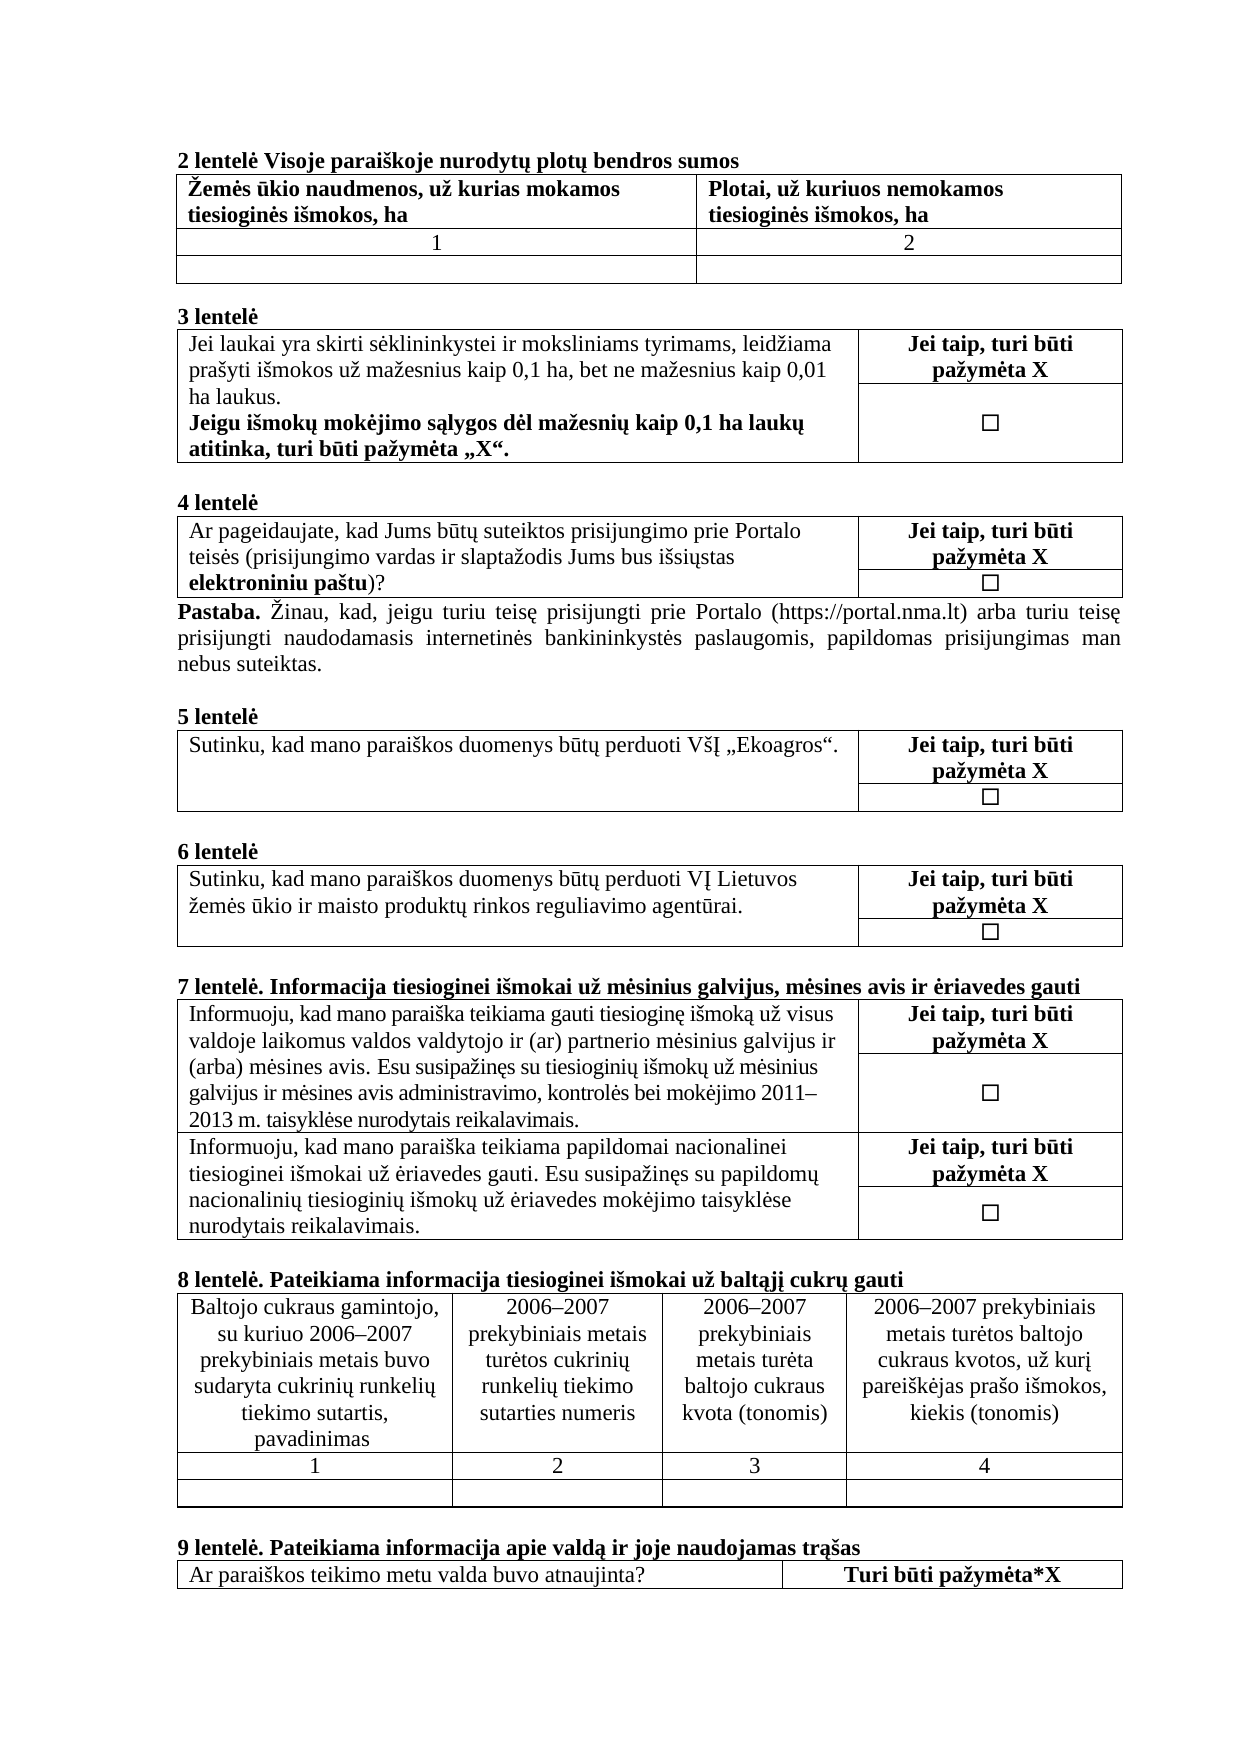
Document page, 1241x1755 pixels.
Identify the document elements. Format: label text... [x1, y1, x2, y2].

text 5 lentelė [177, 703, 1122, 729]
table_header Sutinku, kad mano paraiškos duomenys būtų perduoti VšĮ „Ekoagros“. [178, 731, 858, 811]
table_header Turi būti pažymėta*X [783, 1561, 1122, 1587]
table_cell [] [859, 784, 1122, 811]
text 9 lentelė. Pateikiama informacija apie valdą ir joje naudojamas trąšas [177, 1534, 1122, 1560]
table_cell [178, 1480, 452, 1506]
table_cell [453, 1480, 662, 1506]
table_header Ar paraiškos teikimo metu valda buvo atnaujinta? [178, 1561, 782, 1587]
table_cell Jei taip, turi būti pažymėta X [859, 1133, 1122, 1186]
table_header Informuoju, kad mano paraiška teikiama gauti tiesioginę išmoką už visus valdoje laikomus valdos valdytojo ir (ar) partnerio mėsinius galvijus ir (arba) mėsines avis. Esu susipažinęs su tiesioginių išmokų už mėsinius galvijus ir mėsines avis administravimo, kontrolės bei mokėjimo 2011–2013 m. taisyklėse nurodytais reikalavimais. [178, 1000, 858, 1132]
table_cell [] [859, 919, 1122, 946]
table_cell [] [859, 570, 1122, 597]
table_cell 4 [847, 1453, 1122, 1479]
table_cell [697, 256, 1121, 282]
table_header Baltojo cukraus gamintojo, su kuriuo 2006–2007 prekybiniais metais buvo sudaryta cukrinių runkelių tiekimo sutartis, pavadinimas [178, 1294, 452, 1452]
text 6 lentelė [177, 838, 1122, 864]
table_header 2006–2007 prekybiniais metais turėta baltojo cukraus kvota (tonomis) [663, 1294, 846, 1452]
table_cell [663, 1480, 846, 1506]
table_cell 2 [453, 1453, 662, 1479]
table_header Žemės ūkio naudmenos, už kurias mokamos tiesioginės išmokos, ha [177, 175, 696, 228]
table_cell 3 [663, 1453, 846, 1479]
table_cell [] [859, 384, 1122, 462]
table_cell Informuoju, kad mano paraiška teikiama papildomai nacionalinei tiesioginei išmokai už ėriavedes gauti. Esu susipažinęs su papildomų nacionalinių tiesioginių išmokų už ėriavedes mokėjimo taisyklėse nurodytais reikalavimais. [178, 1133, 858, 1239]
table_header Jei taip, turi būti pažymėta X [859, 517, 1122, 569]
table_cell 1 [177, 229, 696, 255]
table_header Sutinku, kad mano paraiškos duomenys būtų perduoti VĮ Lietuvos žemės ūkio ir maisto produktų rinkos reguliavimo agentūrai. [178, 866, 858, 946]
text 3 lentelė [177, 303, 1122, 329]
table_header Jei taip, turi būti pažymėta X [859, 866, 1122, 918]
table_header Jei taip, turi būti pažymėta X [859, 1000, 1122, 1053]
text Pastaba. Žinau, kad, jeigu turiu teisę prisijungti prie Portalo (https://portal.nma.lt) arba turiu teisę prisijungti naudodamasis internetinės bankininkystės paslaugomis, papildomas prisijungimas man nebus suteiktas. [177, 598, 1122, 677]
text 2 lentelė Visoje paraiškoje nurodytų plotų bendros sumos [177, 148, 1122, 174]
table_header Jei taip, turi būti pažymėta X [859, 330, 1122, 383]
table_cell 2 [697, 229, 1121, 255]
table_header 2006–2007 prekybiniais metais turėtos cukrinių runkelių tiekimo sutarties numeris [453, 1294, 662, 1452]
table_header Jei laukai yra skirti sėklininkystei ir moksliniams tyrimams, leidžiama prašyti išmokos už mažesnius kaip 0,1 ha, bet ne mažesnius kaip 0,01 ha laukus. Jeigu išmokų mokėjimo sąlygos dėl mažesnių kaip 0,1 ha laukų atitinka, turi būti pažymėta „X“. [178, 330, 858, 462]
text 8 lentelė. Pateikiama informacija tiesioginei išmokai už baltąjį cukrų gauti [177, 1266, 1122, 1292]
table_header 2006–2007 prekybiniais metais turėtos baltojo cukraus kvotos, už kurį pareiškėjas prašo išmokos, kiekis (tonomis) [847, 1294, 1122, 1452]
table_cell [177, 256, 696, 282]
table_cell [847, 1480, 1122, 1506]
table_header Ar pageidaujate, kad Jums būtų suteiktos prisijungimo prie Portalo teisės (prisijungimo vardas ir slaptažodis Jums bus išsiųstas elektroniniu paštu)? [178, 517, 858, 597]
text 4 lentelė [177, 489, 1122, 516]
table_header Jei taip, turi būti pažymėta X [859, 731, 1122, 783]
table_cell [] [859, 1187, 1122, 1239]
table_cell [] [859, 1054, 1122, 1132]
table_cell 1 [178, 1453, 452, 1479]
text 7 lentelė. Informacija tiesioginei išmokai už mėsinius galvijus, mėsines avis ir ėriavedes gauti [177, 973, 1122, 999]
table_header Plotai, už kuriuos nemokamos tiesioginės išmokos, ha [697, 175, 1121, 228]
